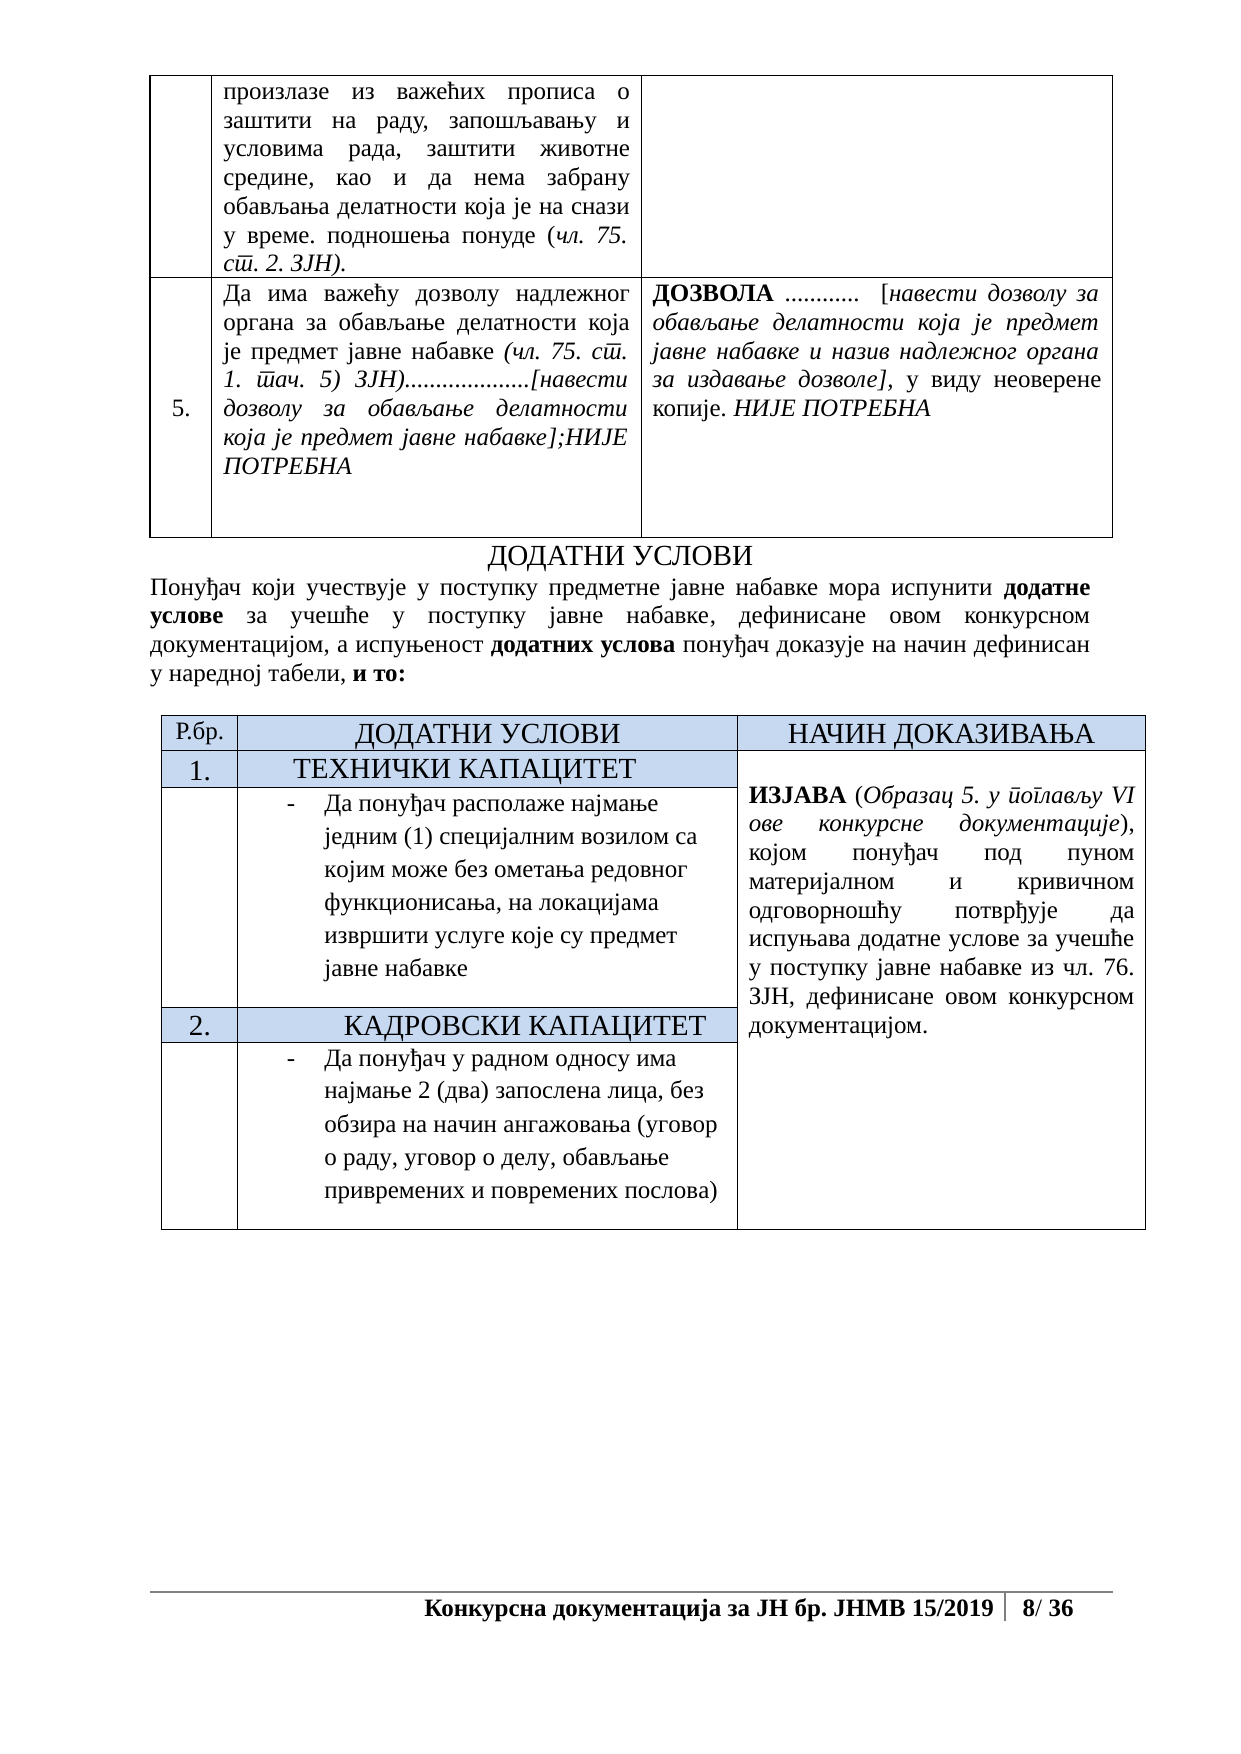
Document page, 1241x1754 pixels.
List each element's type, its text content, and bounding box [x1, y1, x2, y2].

table_cell КАДРОВСКИ КАПАЦИТЕТ [238, 1008, 737, 1042]
list Понуђач који учествује у поступку предметне јавне набавке мора испунити додатне услове за учешће у поступку јавне набавке, дефинисане овом конкурсном документацијом, а испуњеност додатних услова понуђач доказује на начин дефинисан у наредној табели, и то: [150, 572, 1090, 687]
table_cell [162, 788, 237, 1007]
table_cell ДОЗВОЛА ............ [навести дозволу за обављање делатности која је предмет јавне набавке и назив надлежног органа за издавање дозволе], у виду неоверене копије. НИЈЕ ПОТРЕБНА [642, 278, 1112, 537]
table_cell Да има важећу дозволу надлежног органа за обављање делатности која је предмет јавне набавке (чл. 75. ст. 1. тач. 5) ЗЈН)....................[навести дозволу за обављање делатности која је предмет јавне набaвке];НИЈЕ ПОТРЕБНА [212, 278, 641, 537]
table_header ДОДАТНИ УСЛОВИ [238, 716, 737, 750]
table_cell Да понуђач у радном односу има најмање 2 (два) запослена лица, без обзира на начин ангажовања (уговор о раду, уговор о делу, обављање привремених и повремених послова) [238, 1043, 737, 1228]
table_cell 2. [162, 1008, 237, 1042]
table_cell ИЗЈАВА (Образац 5. у поглављу VI ове конкурсне документације), којом понуђач под пуном материјалном и кривичном одговорношћу потврђује да испуњава додатне услове за учешће у поступку јавне набавке из чл. 76. ЗЈН, дефинисане овом конкурсном документацијом. [738, 751, 1145, 1228]
list ДОДАТНИ УСЛОВИ [150, 538, 1090, 572]
table_cell [151, 76, 211, 277]
table_cell 1. [162, 751, 237, 787]
table_header НАЧИН ДОКАЗИВАЊА [738, 716, 1145, 750]
table_cell произлазе из важећих прописа о заштити на раду, запошљавању и условима рада, заштити животне средине, као и да нема забрану обављања делатности која је на снази у време. подношења понуде (чл. 75. ст. 2. ЗЈН). [212, 76, 641, 277]
table_cell ТЕХНИЧКИ КАПАЦИТЕТ [238, 751, 737, 787]
table_cell [162, 1043, 237, 1228]
table_cell [642, 76, 1112, 277]
table_header Р.бр. [162, 716, 237, 750]
table_cell 5. [151, 278, 211, 537]
table_cell Да понуђач располаже најмање једним (1) специјалним возилом са којим може без ометања редовног функционисања, на локацијама извршити услуге које су предмет јавне набавке [238, 788, 737, 1007]
